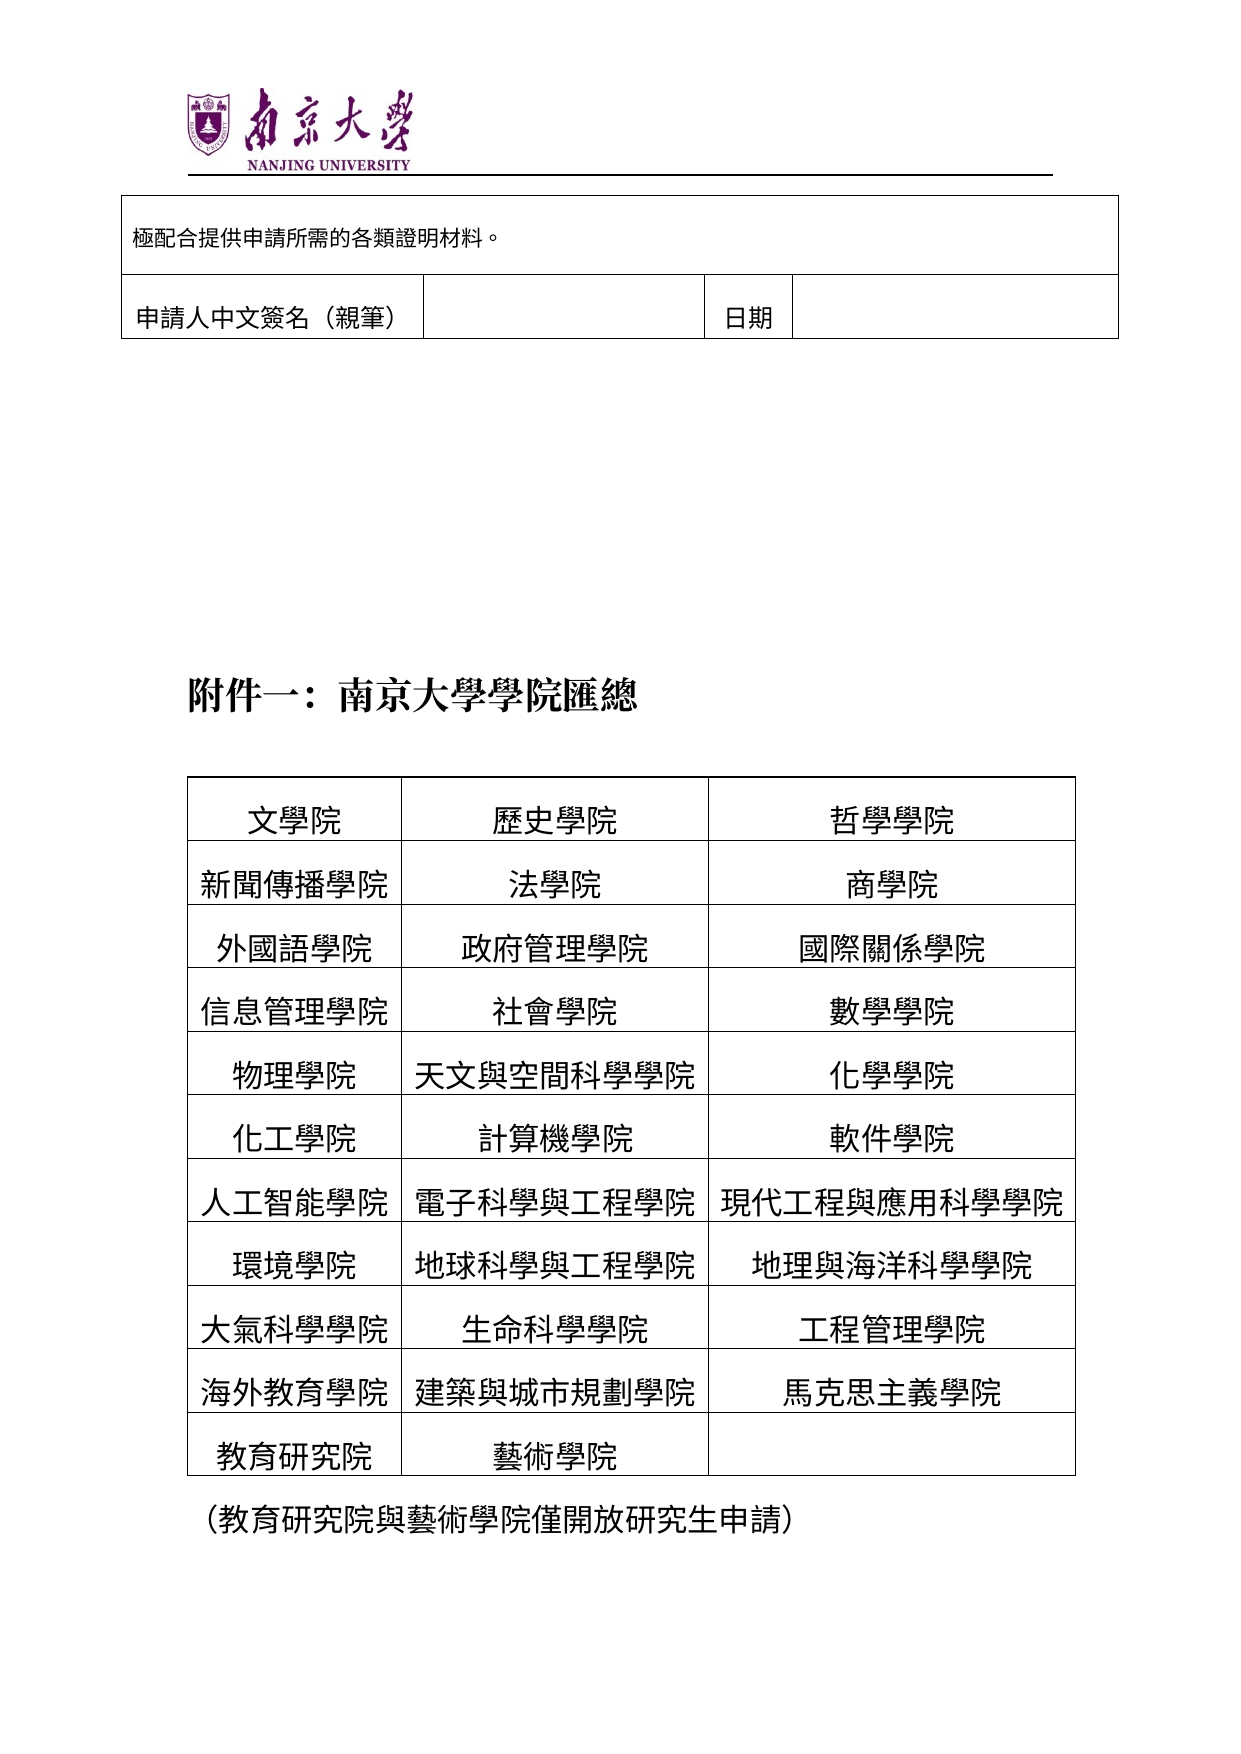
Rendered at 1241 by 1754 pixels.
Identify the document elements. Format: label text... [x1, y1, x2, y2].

table_header 歷史學院 [402, 778, 708, 840]
table_cell 申請人中文簽名（親筆） [122, 275, 423, 338]
table_cell 人工智能學院 [188, 1159, 401, 1221]
table_cell 信息管理學院 [188, 968, 401, 1031]
table_cell [709, 1413, 1075, 1475]
table_header 文學院 [188, 778, 401, 840]
table_cell 化學學院 [709, 1032, 1075, 1094]
table_cell 地球科學與工程學院 [402, 1222, 708, 1285]
table_cell 國際關係學院 [709, 905, 1075, 967]
table_cell 商學院 [709, 841, 1075, 903]
table_cell 海外教育學院 [188, 1349, 401, 1412]
table_cell 極配合提供申請所需的各類證明材料。 [122, 196, 1118, 274]
table_cell 工程管理學院 [709, 1286, 1075, 1348]
table_cell 物理學院 [188, 1032, 401, 1094]
table_cell 教育研究院 [188, 1413, 401, 1475]
table_cell 社會學院 [402, 968, 708, 1031]
table_cell 軟件學院 [709, 1095, 1075, 1158]
table_cell 外國語學院 [188, 905, 401, 967]
table_cell 建築與城市規劃學院 [402, 1349, 708, 1412]
table_header 哲學學院 [709, 778, 1075, 840]
text （教育研究院與藝術學院僅開放研究生申請） [187, 1476, 1053, 1539]
table_cell 現代工程與應用科學學院 [709, 1159, 1075, 1221]
table_cell 生命科學學院 [402, 1286, 708, 1348]
table_cell 天文與空間科學學院 [402, 1032, 708, 1094]
table_cell 法學院 [402, 841, 708, 903]
table_cell 地理與海洋科學學院 [709, 1222, 1075, 1285]
table_cell 新聞傳播學院 [188, 841, 401, 903]
table_cell 藝術學院 [402, 1413, 708, 1475]
table_cell 日期 [705, 275, 792, 338]
table_cell 電子科學與工程學院 [402, 1159, 708, 1221]
table_cell [793, 275, 1118, 338]
table_cell 政府管理學院 [402, 905, 708, 967]
table_cell [424, 275, 704, 338]
text 附件一：南京大學學院匯總 [187, 651, 1053, 714]
table_cell 馬克思主義學院 [709, 1349, 1075, 1412]
table_cell 大氣科學學院 [188, 1286, 401, 1348]
table_cell 化工學院 [188, 1095, 401, 1158]
table_cell 數學學院 [709, 968, 1075, 1031]
table_cell 計算機學院 [402, 1095, 708, 1158]
table_cell 環境學院 [188, 1222, 401, 1285]
